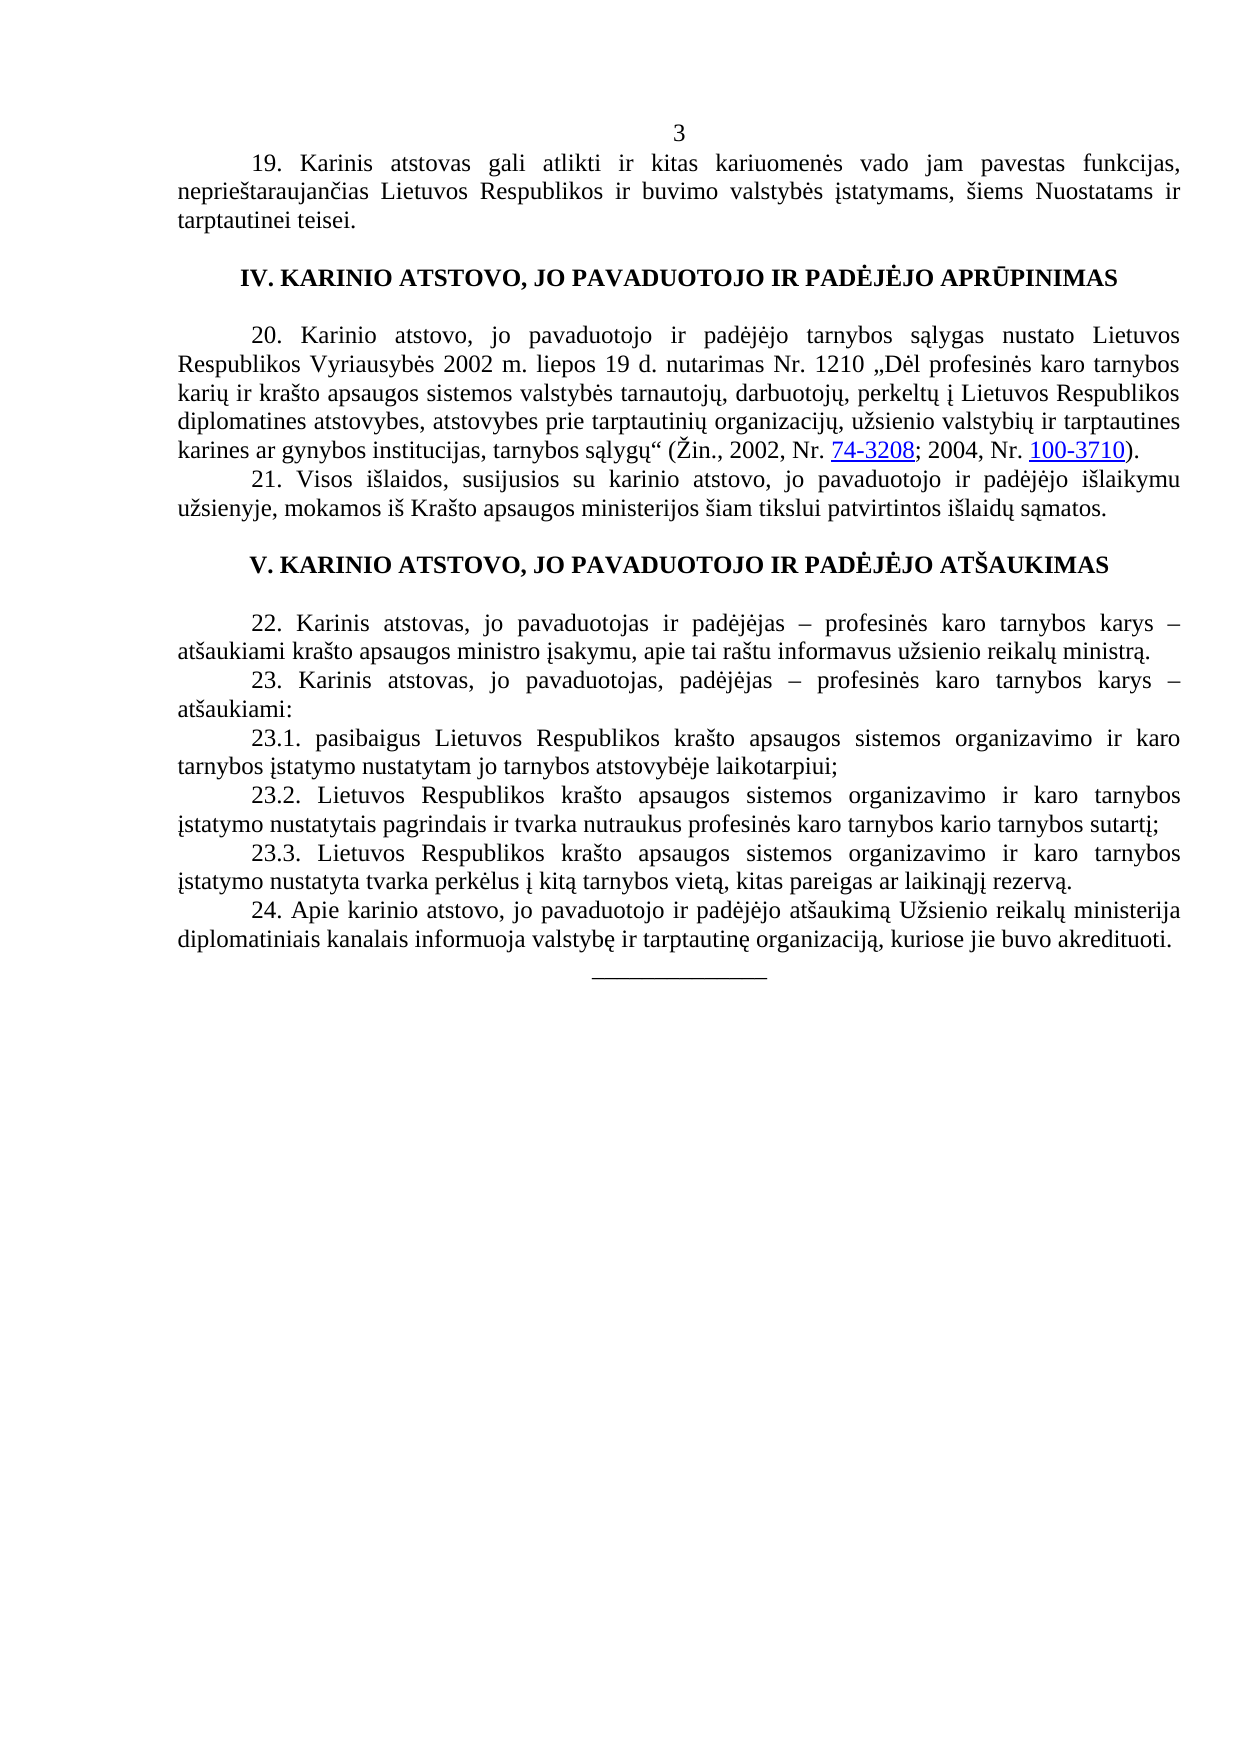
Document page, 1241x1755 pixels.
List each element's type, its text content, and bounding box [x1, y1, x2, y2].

text 20. Karinio atstovo, jo pavaduotojo ir padėjėjo tarnybos sąlygas nustato Lietuvos Respublikos Vyriausybės 2002 m. liepos 19 d. nutarimas Nr. 1210 „Dėl profesinės karo tarnybos karių ir krašto apsaugos sistemos valstybės tarnautojų, darbuotojų, perkeltų į Lietuvos Respublikos diplomatines atstovybes, atstovybes prie tarptautinių organizacijų, užsienio valstybių ir tarptautines karines ar gynybos institucijas, tarnybos sąlygų“ (Žin., 2002, Nr. 74-3208; 2004, Nr. 100-3710). [177, 320, 1181, 464]
text ______________ [177, 953, 1181, 981]
text 23. Karinis atstovas, jo pavaduotojas, padėjėjas – profesinės karo tarnybos karys – atšaukiami: [177, 665, 1181, 723]
text 23.2. Lietuvos Respublikos krašto apsaugos sistemos organizavimo ir karo tarnybos įstatymo nustatytais pagrindais ir tvarka nutraukus profesinės karo tarnybos kario tarnybos sutartį; [177, 780, 1181, 838]
text 19. Karinis atstovas gali atlikti ir kitas kariuomenės vado jam pavestas funkcijas, neprieštaraujančias Lietuvos Respublikos ir buvimo valstybės įstatymams, šiems Nuostatams ir tarptautinei teisei. [177, 148, 1181, 234]
text 23.3. Lietuvos Respublikos krašto apsaugos sistemos organizavimo ir karo tarnybos įstatymo nustatyta tvarka perkėlus į kitą tarnybos vietą, kitas pareigas ar laikinąjį rezervą. [177, 838, 1181, 895]
text 23.1. pasibaigus Lietuvos Respublikos krašto apsaugos sistemos organizavimo ir karo tarnybos įstatymo nustatytam jo tarnybos atstovybėje laikotarpiui; [177, 723, 1181, 780]
text V. KARINIO ATSTOVO, JO PAVADUOTOJO IR PADĖJĖJO ATŠAUKIMAS [177, 550, 1181, 579]
text 24. Apie karinio atstovo, jo pavaduotojo ir padėjėjo atšaukimą Užsienio reikalų ministerija diplomatiniais kanalais informuoja valstybę ir tarptautinę organizaciją, kuriose jie buvo akredituoti. [177, 895, 1181, 953]
text 22. Karinis atstovas, jo pavaduotojas ir padėjėjas – profesinės karo tarnybos karys – atšaukiami krašto apsaugos ministro įsakymu, apie tai raštu informavus užsienio reikalų ministrą. [177, 608, 1181, 665]
text IV. KARINIO ATSTOVO, JO PAVADUOTOJO IR PADĖJĖJO APRŪPINIMAS [177, 263, 1181, 291]
text 21. Visos išlaidos, susijusios su karinio atstovo, jo pavaduotojo ir padėjėjo išlaikymu užsienyje, mokamos iš Krašto apsaugos ministerijos šiam tikslui patvirtintos išlaidų sąmatos. [177, 464, 1181, 521]
